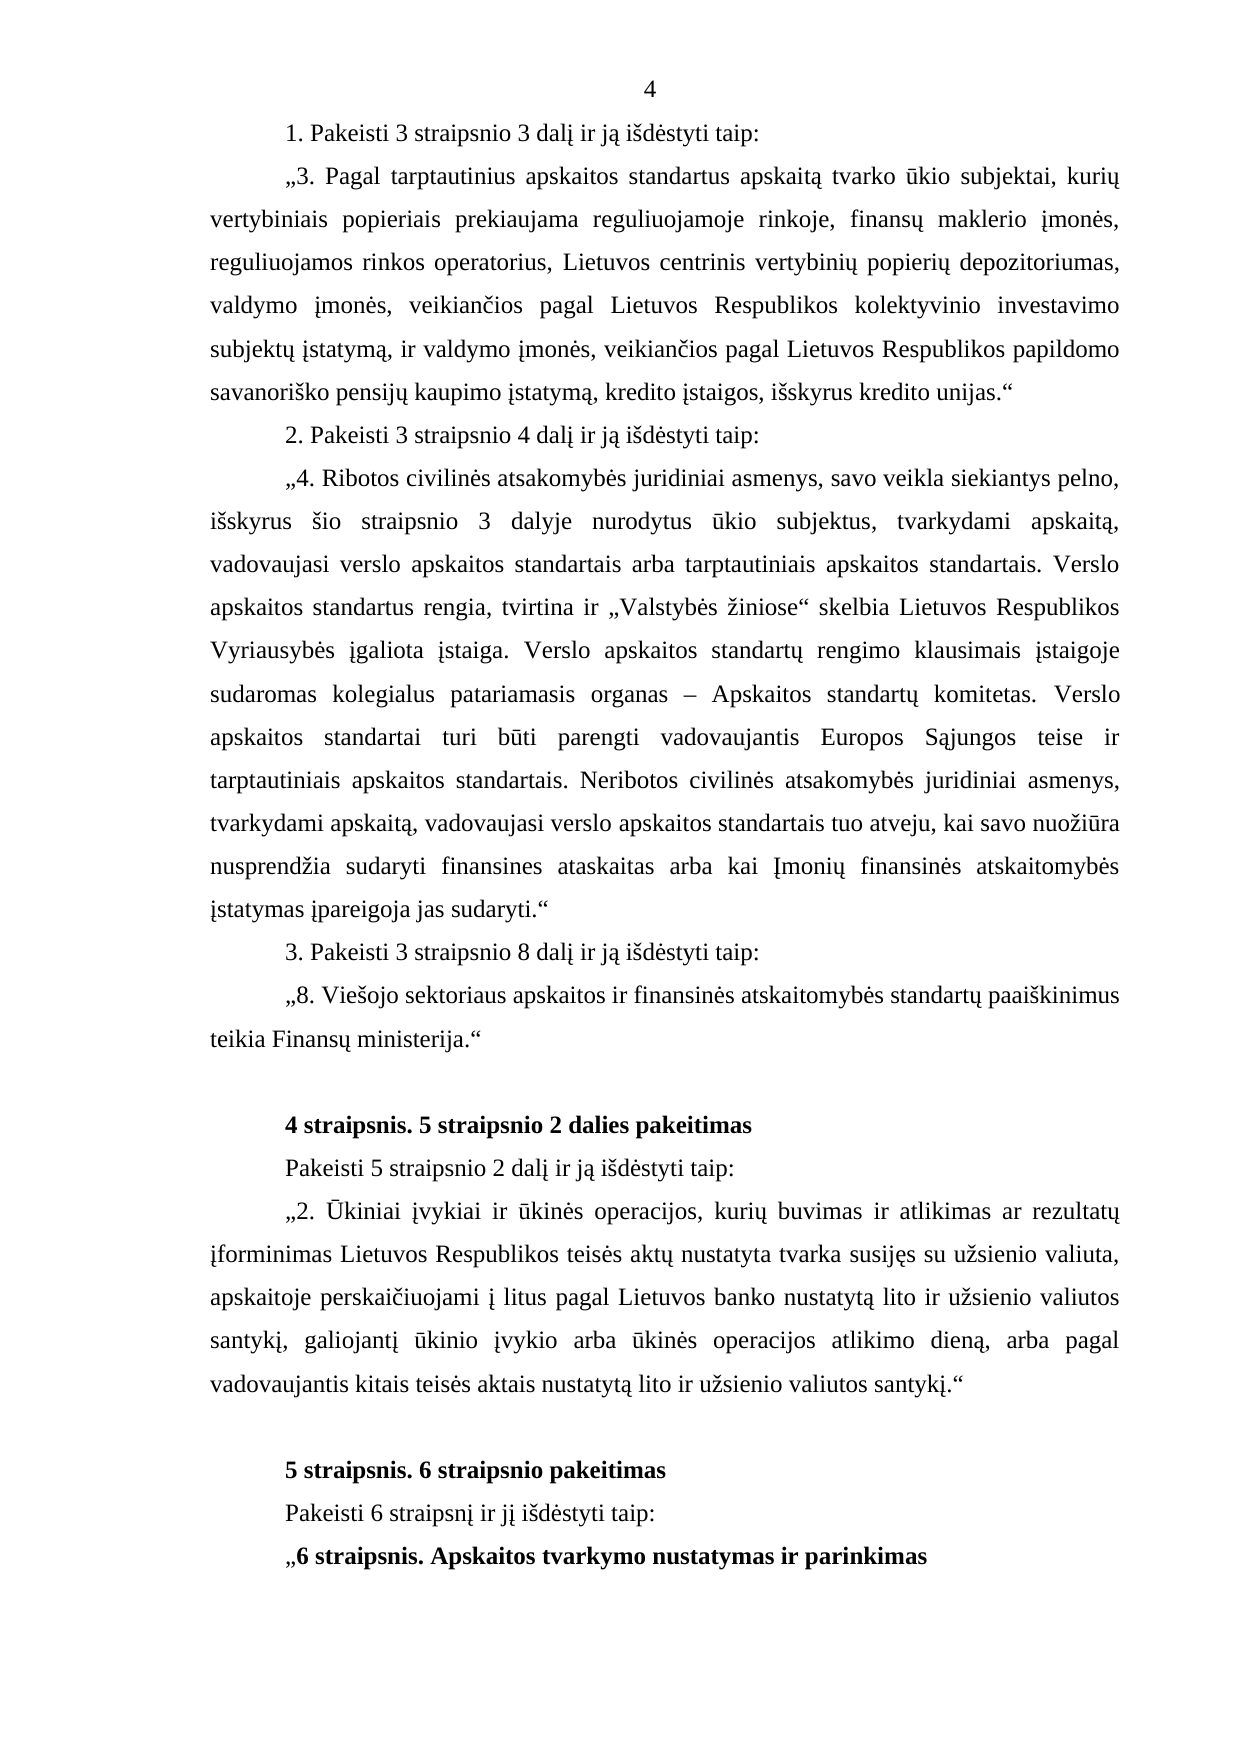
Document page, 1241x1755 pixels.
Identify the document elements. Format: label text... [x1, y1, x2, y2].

text 3. Pakeisti 3 straipsnio 8 dalį ir ją išdėstyti taip: [210, 937, 1120, 966]
text „3. Pagal tarptautinius apskaitos standartus apskaitą tvarko ūkio subjektai, kurių vertybiniais popieriais prekiaujama reguliuojamoje rinkoje, finansų maklerio įmonės, reguliuojamos rinkos operatorius, Lietuvos centrinis vertybinių popierių depozitoriumas, valdymo įmonės, veikiančios pagal Lietuvos Respublikos kolektyvinio investavimo subjektų įstatymą, ir valdymo įmonės, veikiančios pagal Lietuvos Respublikos papildomo savanoriško pensijų kaupimo įstatymą, kredito įstaigos, išskyrus kredito unijas.“ [210, 161, 1120, 406]
text 5 straipsnis. 6 straipsnio pakeitimas [210, 1455, 1120, 1484]
text Pakeisti 5 straipsnio 2 dalį ir ją išdėstyti taip: [210, 1153, 1120, 1182]
text „4. Ribotos civilinės atsakomybės juridiniai asmenys, savo veikla siekiantys pelno, išskyrus šio straipsnio 3 dalyje nurodytus ūkio subjektus, tvarkydami apskaitą, vadovaujasi verslo apskaitos standartais arba tarptautiniais apskaitos standartais. Verslo apskaitos standartus rengia, tvirtina ir „Valstybės žiniose“ skelbia Lietuvos Respublikos Vyriausybės įgaliota įstaiga. Verslo apskaitos standartų rengimo klausimais įstaigoje sudaromas kolegialus patariamasis organas – Apskaitos standartų komitetas. Verslo apskaitos standartai turi būti parengti vadovaujantis Europos Sąjungos teise ir tarptautiniais apskaitos standartais. Neribotos civilinės atsakomybės juridiniai asmenys, tvarkydami apskaitą, vadovaujasi verslo apskaitos standartais tuo atveju, kai savo nuožiūra nusprendžia sudaryti finansines ataskaitas arba kai Įmonių finansinės atskaitomybės įstatymas įpareigoja jas sudaryti.“ [210, 463, 1120, 923]
text „6 straipsnis. Apskaitos tvarkymo nustatymas ir parinkimas [210, 1541, 1120, 1570]
text 1. Pakeisti 3 straipsnio 3 dalį ir ją išdėstyti taip: [210, 118, 1120, 147]
text „2. Ūkiniai įvykiai ir ūkinės operacijos, kurių buvimas ir atlikimas ar rezultatų įforminimas Lietuvos Respublikos teisės aktų nustatyta tvarka susijęs su užsienio valiuta, apskaitoje perskaičiuojami į litus pagal Lietuvos banko nustatytą lito ir užsienio valiutos santykį, galiojantį ūkinio įvykio arba ūkinės operacijos atlikimo dieną, arba pagal vadovaujantis kitais teisės aktais nustatytą lito ir užsienio valiutos santykį.“ [210, 1196, 1120, 1397]
text 4 straipsnis. 5 straipsnio 2 dalies pakeitimas [210, 1110, 1120, 1139]
text Pakeisti 6 straipsnį ir jį išdėstyti taip: [210, 1498, 1120, 1527]
text „8. Viešojo sektoriaus apskaitos ir finansinės atskaitomybės standartų paaiškinimus teikia Finansų ministerija.“ [210, 981, 1120, 1052]
text 2. Pakeisti 3 straipsnio 4 dalį ir ją išdėstyti taip: [210, 420, 1120, 449]
